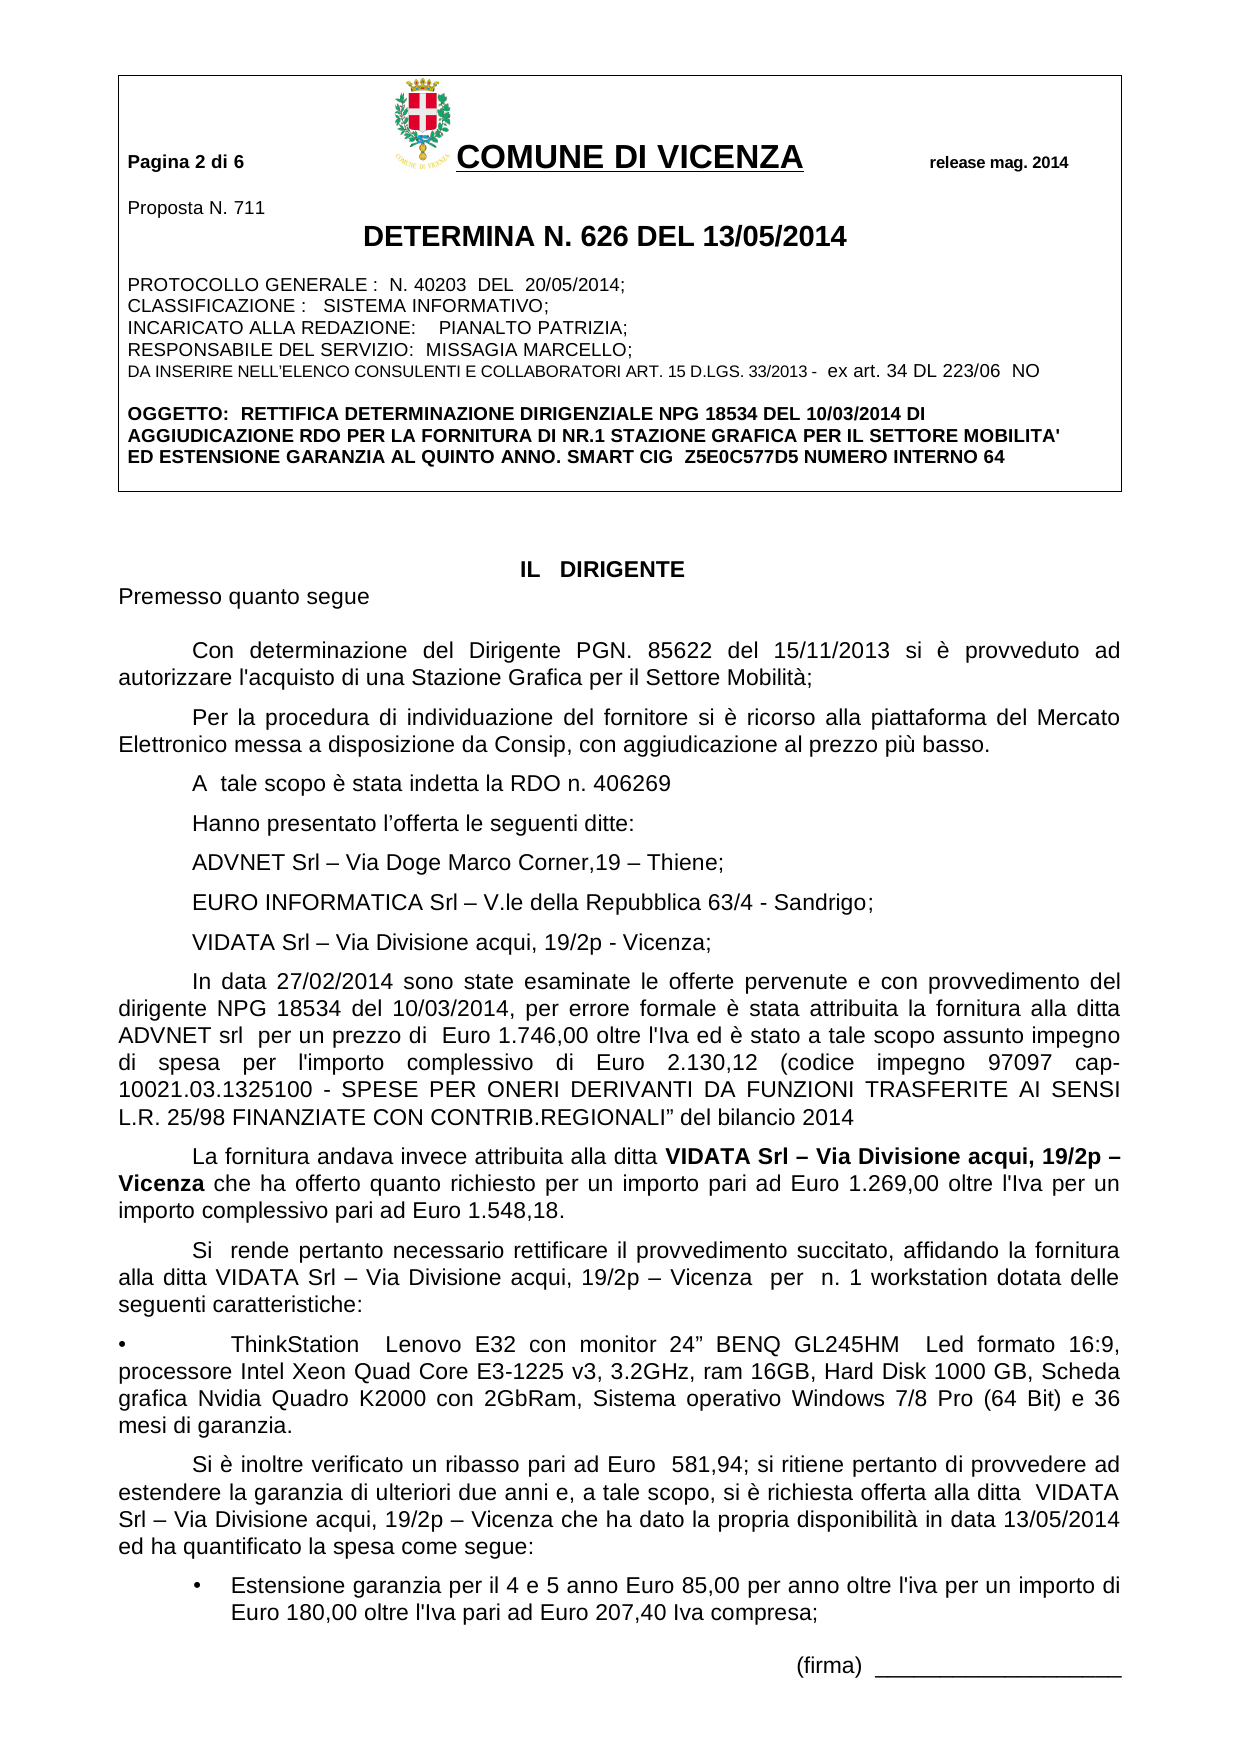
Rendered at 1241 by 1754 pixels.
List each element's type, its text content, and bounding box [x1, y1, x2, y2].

list ThinkStation Lenovo E32 con monitor 24” BENQ GL245HM Led formato 16:9, processore Intel Xeon Quad Core E3-1225 v3, 3.2GHz, ram 16GB, Hard Disk 1000 GB, Scheda grafica Nvidia Quadro K2000 con 2GbRam, Sistema operativo Windows 7/8 Pro (64 Bit) e 36 mesi di garanzia. [118, 1330, 1122, 1438]
text ADVNET Srl – Via Doge Marco Corner,19 – Thiene; [118, 849, 1122, 876]
text Si è inoltre verificato un ribasso pari ad Euro 581,94; si ritiene pertanto di provvedere ad estendere la garanzia di ulteriori due anni e, a tale scopo, si è richiesta offerta alla ditta VIDATA Srl – Via Divisione acqui, 19/2p – Vicenza che ha dato la propria disponibilità in data 13/05/2014 ed ha quantificato la spesa come segue: [118, 1451, 1122, 1559]
text A tale scopo è stata indetta la RDO n. 406269 [118, 769, 1122, 797]
text Premesso quanto segue [118, 582, 1122, 609]
list Estensione garanzia per il 4 e 5 anno Euro 85,00 per anno oltre l'iva per un importo di Euro 180,00 oltre l'Iva pari ad Euro 207,40 Iva compresa; [193, 1572, 1122, 1626]
text In data 27/02/2014 sono state esaminate le offerte pervenute e con provvedimento del dirigente NPG 18534 del 10/03/2014, per errore formale è stata attribuita la fornitura alla ditta ADVNET srl per un prezzo di Euro 1.746,00 oltre l'Iva ed è stato a tale scopo assunto impegno di spesa per l'importo complessivo di Euro 2.130,12 (codice impegno 97097 cap- 10021.03.1325100 - SPESE PER ONERI DERIVANTI DA FUNZIONI TRASFERITE AI SENSI L.R. 25/98 FINANZIATE CON CONTRIB.REGIONALI” del bilancio 2014 [118, 967, 1122, 1130]
text Per la procedura di individuazione del fornitore si è ricorso alla piattaforma del Mercato Elettronico messa a disposizione da Consip, con aggiudicazione al prezzo più basso. [118, 703, 1122, 757]
text Si rende pertanto necessario rettificare il provvedimento succitato, affidando la fornitura alla ditta VIDATA Srl – Via Divisione acqui, 19/2p – Vicenza per n. 1 workstation dotata delle seguenti caratteristiche: [118, 1236, 1122, 1317]
text VIDATA Srl – Via Divisione acqui, 19/2p - Vicenza; [118, 928, 1122, 955]
text La fornitura andava invece attribuita alla ditta VIDATA Srl – Via Divisione acqui, 19/2p – Vicenza che ha offerto quanto richiesto per un importo pari ad Euro 1.269,00 oltre l'Iva per un importo complessivo pari ad Euro 1.548,18. [118, 1142, 1122, 1224]
text IL DIRIGENTE [118, 507, 1122, 582]
picture [394, 78, 451, 169]
text EURO INFORMATICA Srl – V.le della Repubblica 63/4 - Sandrigo; [118, 888, 1122, 915]
text Hanno presentato l’offerta le seguenti ditte: [118, 809, 1122, 836]
text Con determinazione del Dirigente PGN. 85622 del 15/11/2013 si è provveduto ad autorizzare l'acquisto di una Stazione Grafica per il Settore Mobilità; [118, 636, 1122, 690]
